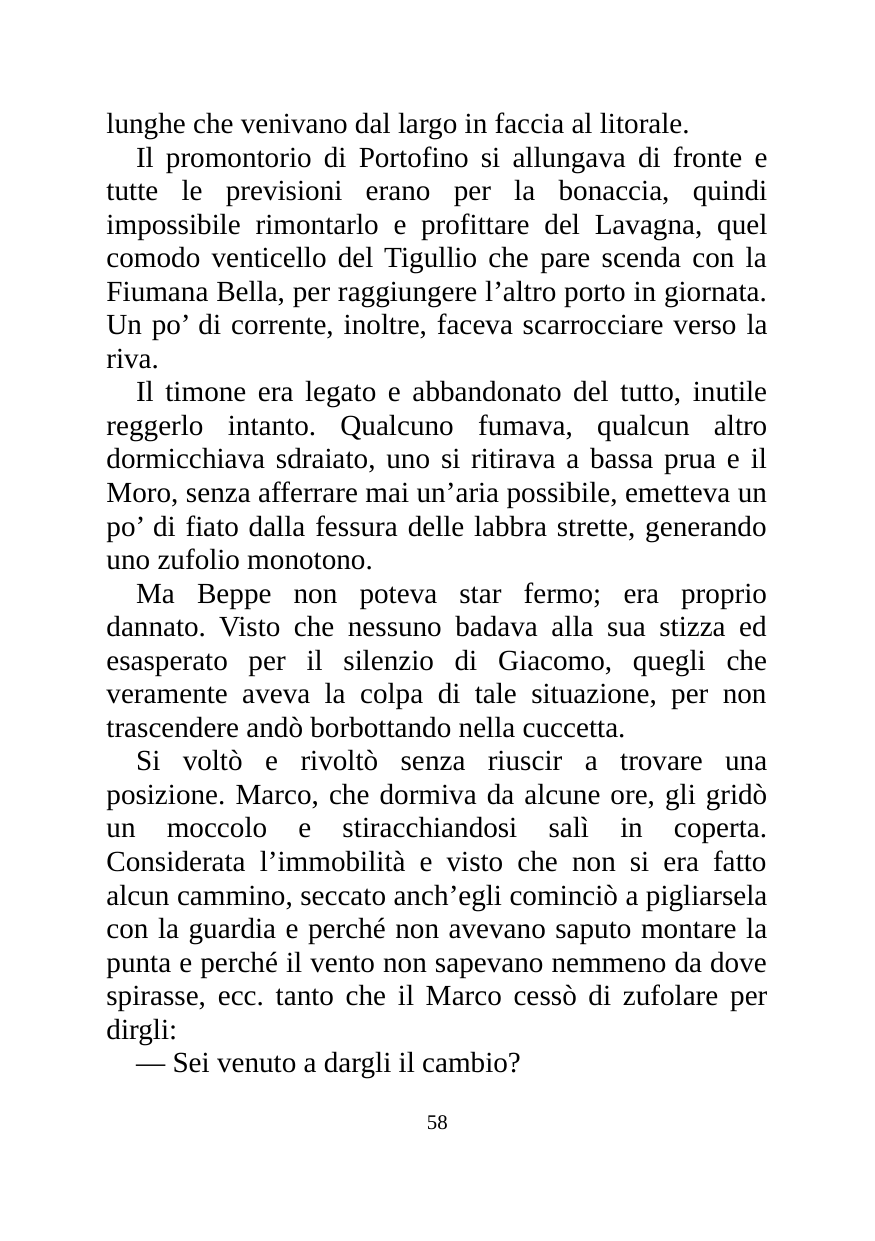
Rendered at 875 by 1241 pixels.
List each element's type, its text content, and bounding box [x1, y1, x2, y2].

text Ma Beppe non poteva star fermo; era proprio dannato. Visto che nessuno badava alla sua stizza ed esasperato per il silenzio di Giacomo, quegli che veramente aveva la colpa di tale situazione, per non trascendere andò borbottando nella cuccetta. [106, 576, 768, 743]
text — Sei venuto a dargli il cambio? [106, 1045, 768, 1079]
text Il timone era legato e abbandonato del tutto, inutile reggerlo intanto. Qualcuno fumava, qualcun altro dormicchiava sdraiato, uno si ritirava a bassa prua e il Moro, senza afferrare mai un’aria possibile, emetteva un po’ di fiato dalla fessura delle labbra strette, generando uno zufolio monotono. [106, 374, 768, 576]
text Si voltò e rivoltò senza riuscir a trovare una posizione. Marco, che dormiva da alcune ore, gli gridò un moccolo e stiracchiandosi salì in coperta. Considerata l’immobilità e visto che non si era fatto alcun cammino, seccato anch’egli cominciò a pigliarsela con la guardia e perché non avevano saputo montare la punta e perché il vento non sapevano nemmeno da dove spirasse, ecc. tanto che il Marco cessò di zufolare per dirgli: [106, 743, 768, 1045]
text Il promontorio di Portofino si allungava di fronte e tutte le previsioni erano per la bonaccia, quindi impossibile rimontarlo e profittare del Lavagna, quel comodo venticello del Tigullio che pare scenda con la Fiumana Bella, per raggiungere l’altro porto in giornata. Un po’ di corrente, inoltre, faceva scarrocciare verso la riva. [106, 140, 768, 374]
text lunghe che venivano dal largo in faccia al litorale. [106, 106, 768, 140]
